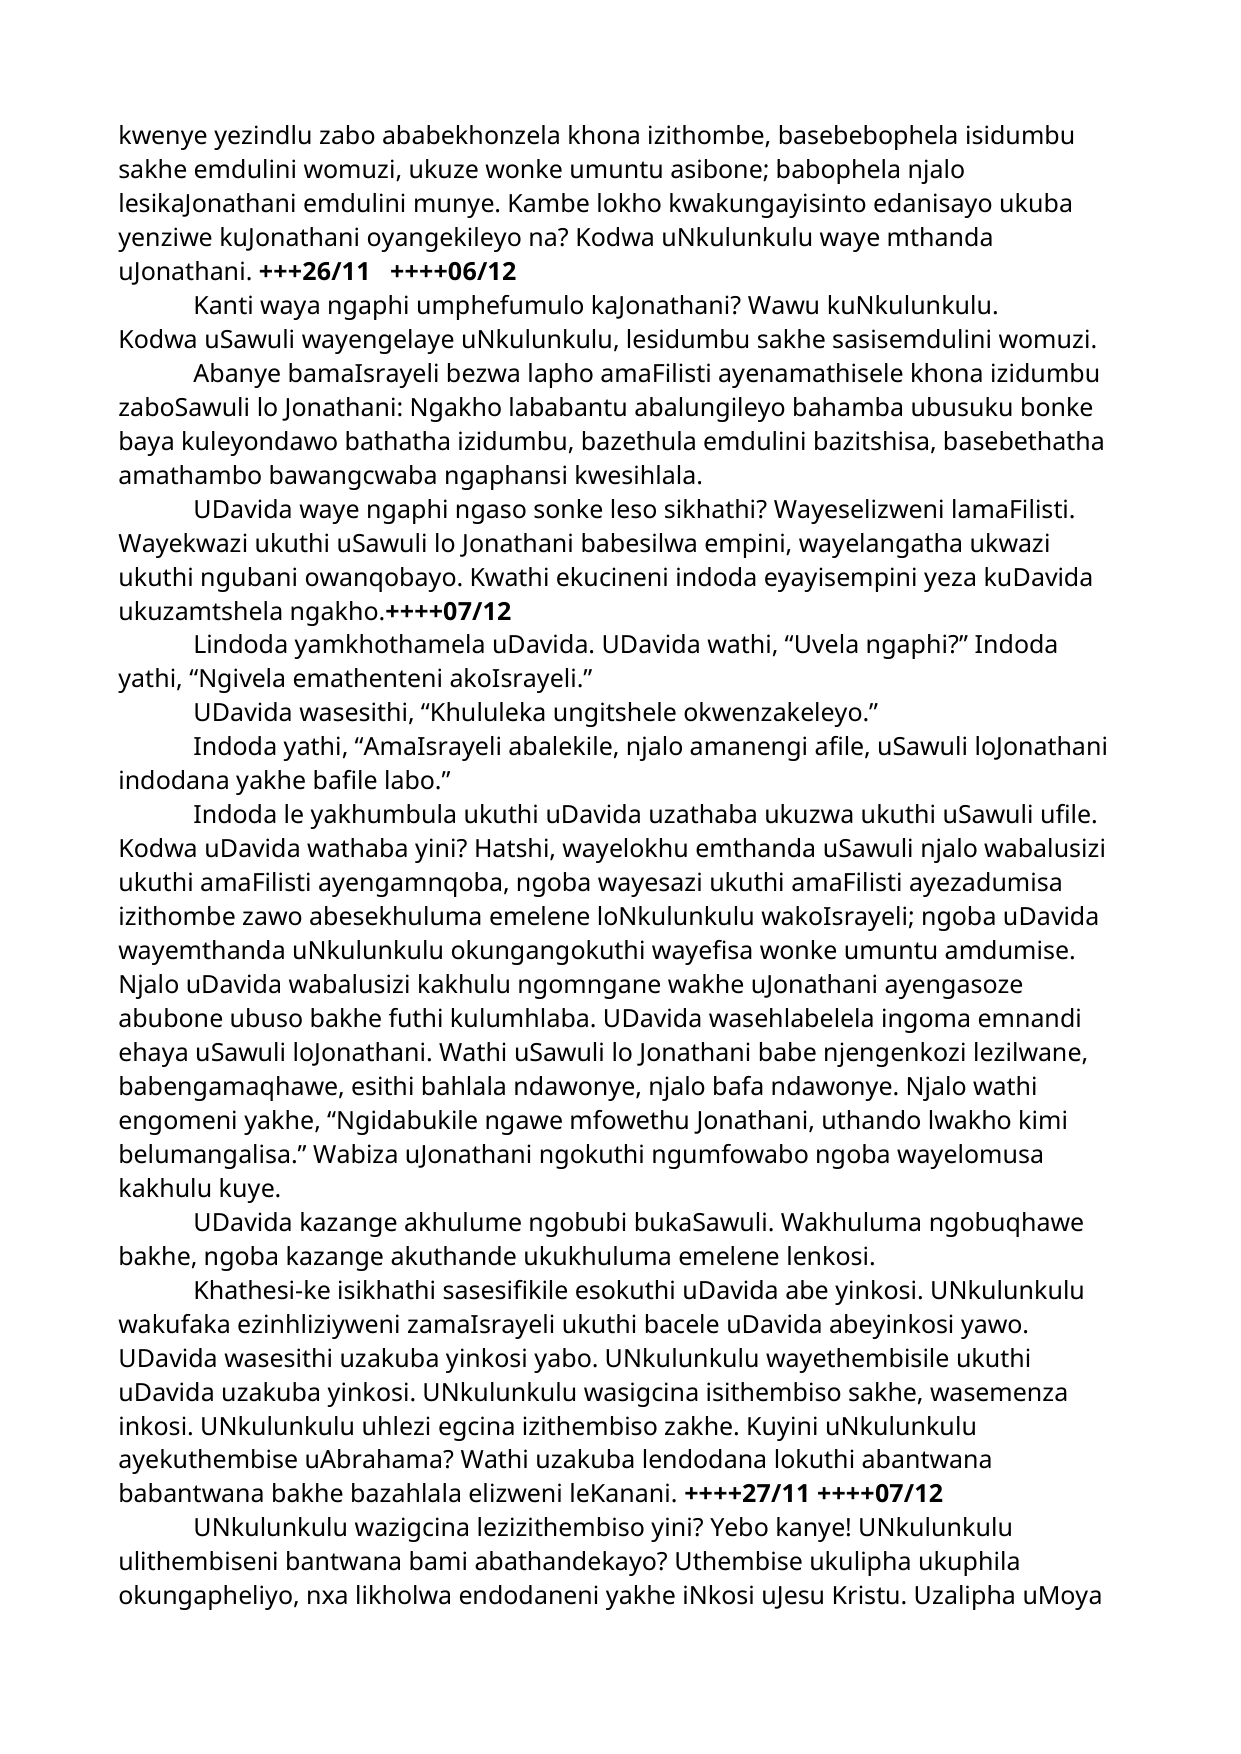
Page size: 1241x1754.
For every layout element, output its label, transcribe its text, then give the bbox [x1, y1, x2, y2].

text UDavida waye ngaphi ngaso sonke leso sikhathi? Wayeselizweni lamaFilisti. Wayekwazi ukuthi uSawuli lo Jonathani babesilwa empini, wayelangatha ukwazi ukuthi ngubani owanqobayo. Kwathi ekucineni indoda eyayisempini yeza kuDavida ukuzamtshela ngakho.++++07/12 [118, 492, 1122, 627]
text Kodwa uSawuli wayengelaye uNkulunkulu, lesidumbu sakhe sasisemdulini womuzi. [118, 322, 1122, 356]
text Indoda yathi, “AmaIsrayeli abalekile, njalo amanengi afile, uSawuli loJonathani indodana yakhe bafile labo.” [118, 729, 1122, 797]
text kwenye yezindlu zabo ababekhonzela khona izithombe, basebebophela isidumbu sakhe emdulini womuzi, ukuze wonke umuntu asibone; babophela njalo lesikaJonathani emdulini munye. Kambe lokho kwakungayisinto edanisayo ukuba yenziwe kuJonathani oyangekileyo na? Kodwa uNkulunkulu waye mthanda uJonathani. +++26/11 ++++06/12 [118, 118, 1122, 288]
text UDavida kazange akhulume ngobubi bukaSawuli. Wakhuluma ngobuqhawe bakhe, ngoba kazange akuthande ukukhuluma emelene lenkosi. [118, 1205, 1122, 1273]
text Khathesi-ke isikhathi sasesifikile esokuthi uDavida abe yinkosi. UNkulunkulu wakufaka ezinhliziyweni zamaIsrayeli ukuthi bacele uDavida abeyinkosi yawo. UDavida wasesithi uzakuba yinkosi yabo. UNkulunkulu wayethembisile ukuthi uDavida uzakuba yinkosi. UNkulunkulu wasigcina isithembiso sakhe, wasemenza inkosi. UNkulunkulu uhlezi egcina izithembiso zakhe. Kuyini uNkulunkulu ayekuthembise uAbrahama? Wathi uzakuba lendodana lokuthi abantwana babantwana bakhe bazahlala elizweni leKanani. ++++27/11 ++++07/12 [118, 1273, 1122, 1510]
text UNkulunkulu wazigcina lezizithembiso yini? Yebo kanye! UNkulunkulu ulithembiseni bantwana bami abathandekayo? Uthembise ukulipha ukuphila okungapheliyo, nxa likholwa endodaneni yakhe iNkosi uJesu Kristu. Uzalipha uMoya [118, 1510, 1122, 1612]
text Abanye bamaIsrayeli bezwa lapho amaFilisti ayenamathisele khona izidumbu zaboSawuli lo Jonathani: Ngakho lababantu abalungileyo bahamba ubusuku bonke baya kuleyondawo bathatha izidumbu, bazethula emdulini bazitshisa, basebethatha amathambo bawangcwaba ngaphansi kwesihlala. [118, 356, 1122, 492]
text Indoda le yakhumbula ukuthi uDavida uzathaba ukuzwa ukuthi uSawuli ufile. Kodwa uDavida wathaba yini? Hatshi, wayelokhu emthanda uSawuli njalo wabalusizi ukuthi amaFilisti ayengamnqoba, ngoba wayesazi ukuthi amaFilisti ayezadumisa izithombe zawo abesekhuluma emelene loNkulunkulu wakoIsrayeli; ngoba uDavida wayemthanda uNkulunkulu okungangokuthi wayefisa wonke umuntu amdumise. Njalo uDavida wabalusizi kakhulu ngomngane wakhe uJonathani ayengasoze abubone ubuso bakhe futhi kulumhlaba. UDavida wasehlabelela ingoma emnandi ehaya uSawuli loJonathani. Wathi uSawuli lo Jonathani babe njengenkozi lezilwane, babengamaqhawe, esithi bahlala ndawonye, njalo bafa ndawonye. Njalo wathi engomeni yakhe, “Ngidabukile ngawe mfowethu Jonathani, uthando lwakho kimi belumangalisa.” Wabiza uJonathani ngokuthi ngumfowabo ngoba wayelomusa kakhulu kuye. [118, 797, 1122, 1205]
text UDavida wasesithi, “Khululeka ungitshele okwenzakeleyo.” [118, 695, 1122, 729]
text Lindoda yamkhothamela uDavida. UDavida wathi, “Uvela ngaphi?” Indoda yathi, “Ngivela emathenteni akoIsrayeli.” [118, 627, 1122, 695]
text Kanti waya ngaphi umphefumulo kaJonathani? Wawu kuNkulunkulu. [118, 288, 1122, 322]
